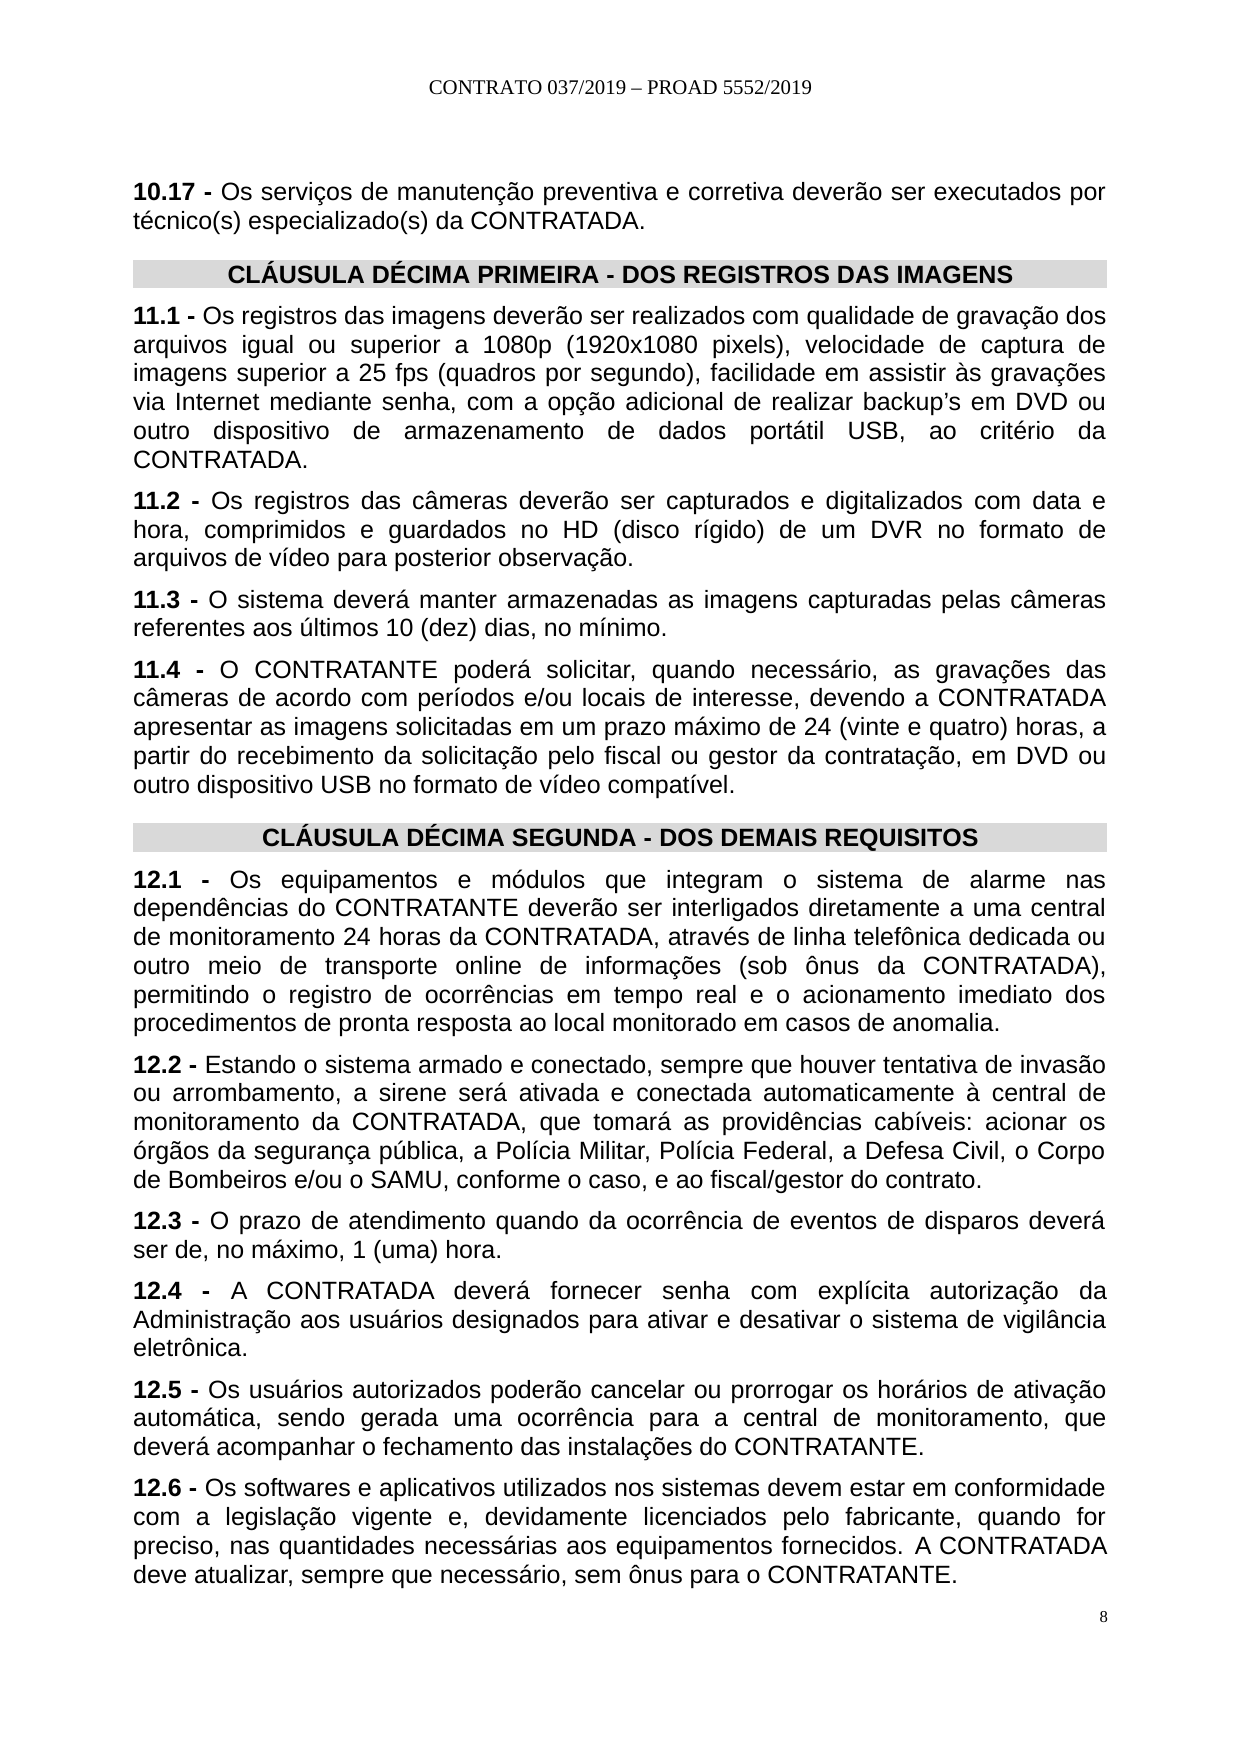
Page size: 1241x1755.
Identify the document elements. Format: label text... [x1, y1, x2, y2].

text 12.3 - O prazo de atendimento quando da ocorrência de eventos de disparos deverá ser de, no máximo, 1 (uma) hora. [133, 1206, 1107, 1263]
text 11.3 - O sistema deverá manter armazenadas as imagens capturadas pelas câmeras referentes aos últimos 10 (dez) dias, no mínimo. [133, 585, 1107, 642]
text 10.17 - Os serviços de manutenção preventiva e corretiva deverão ser executados por técnico(s) especializado(s) da CONTRATADA. [133, 177, 1107, 235]
text 11.4 - O CONTRATANTE poderá solicitar, quando necessário, as gravações das câmeras de acordo com períodos e/ou locais de interesse, devendo a CONTRATADA apresentar as imagens solicitadas em um prazo máximo de 24 (vinte e quatro) horas, a partir do recebimento da solicitação pelo fiscal ou gestor da contratação, em DVD ou outro dispositivo USB no formato de vídeo compatível. [133, 655, 1107, 798]
text 12.1 - Os equipamentos e módulos que integram o sistema de alarme nas dependências do CONTRATANTE deverão ser interligados diretamente a uma central de monitoramento 24 horas da CONTRATADA, através de linha telefônica dedicada ou outro meio de transporte online de informações (sob ônus da CONTRATADA), permitindo o registro de ocorrências em tempo real e o acionamento imediato dos procedimentos de pronta resposta ao local monitorado em casos de anomalia. [133, 865, 1107, 1037]
text CLÁUSULA DÉCIMA SEGUNDA - DOS DEMAIS REQUISITOS [133, 823, 1107, 852]
text 12.2 - Estando o sistema armado e conectado, sempre que houver tentativa de invasão ou arrombamento, a sirene será ativada e conectada automaticamente à central de monitoramento da CONTRATADA, que tomará as providências cabíveis: acionar os órgãos da segurança pública, a Polícia Militar, Polícia Federal, a Defesa Civil, o Corpo de Bombeiros e/ou o SAMU, conforme o caso, e ao fiscal/gestor do contrato. [133, 1050, 1107, 1193]
text 11.2 - Os registros das câmeras deverão ser capturados e digitalizados com data e hora, comprimidos e guardados no HD (disco rígido) de um DVR no formato de arquivos de vídeo para posterior observação. [133, 486, 1107, 572]
text CLÁUSULA DÉCIMA PRIMEIRA - DOS REGISTROS DAS IMAGENS [133, 260, 1107, 288]
text 12.4 - A CONTRATADA deverá fornecer senha com explícita autorização da Administração aos usuários designados para ativar e desativar o sistema de vigilância eletrônica. [133, 1276, 1107, 1362]
text 12.5 - Os usuários autorizados poderão cancelar ou prorrogar os horários de ativação automática, sendo gerada uma ocorrência para a central de monitoramento, que deverá acompanhar o fechamento das instalações do CONTRATANTE. [133, 1375, 1107, 1461]
text 12.6 - Os softwares e aplicativos utilizados nos sistemas devem estar em conformidade com a legislação vigente e, devidamente licenciados pelo fabricante, quando for preciso, nas quantidades necessárias aos equipamentos fornecidos. A CONTRATADA deve atualizar, sempre que necessário, sem ônus para o CONTRATANTE. [133, 1473, 1107, 1588]
text 11.1 - Os registros das imagens deverão ser realizados com qualidade de gravação dos arquivos igual ou superior a 1080p (1920x1080 pixels), velocidade de captura de imagens superior a 25 fps (quadros por segundo), facilidade em assistir às gravações via Internet mediante senha, com a opção adicional de realizar backup’s em DVD ou outro dispositivo de armazenamento de dados portátil USB, ao critério da CONTRATADA. [133, 301, 1107, 473]
